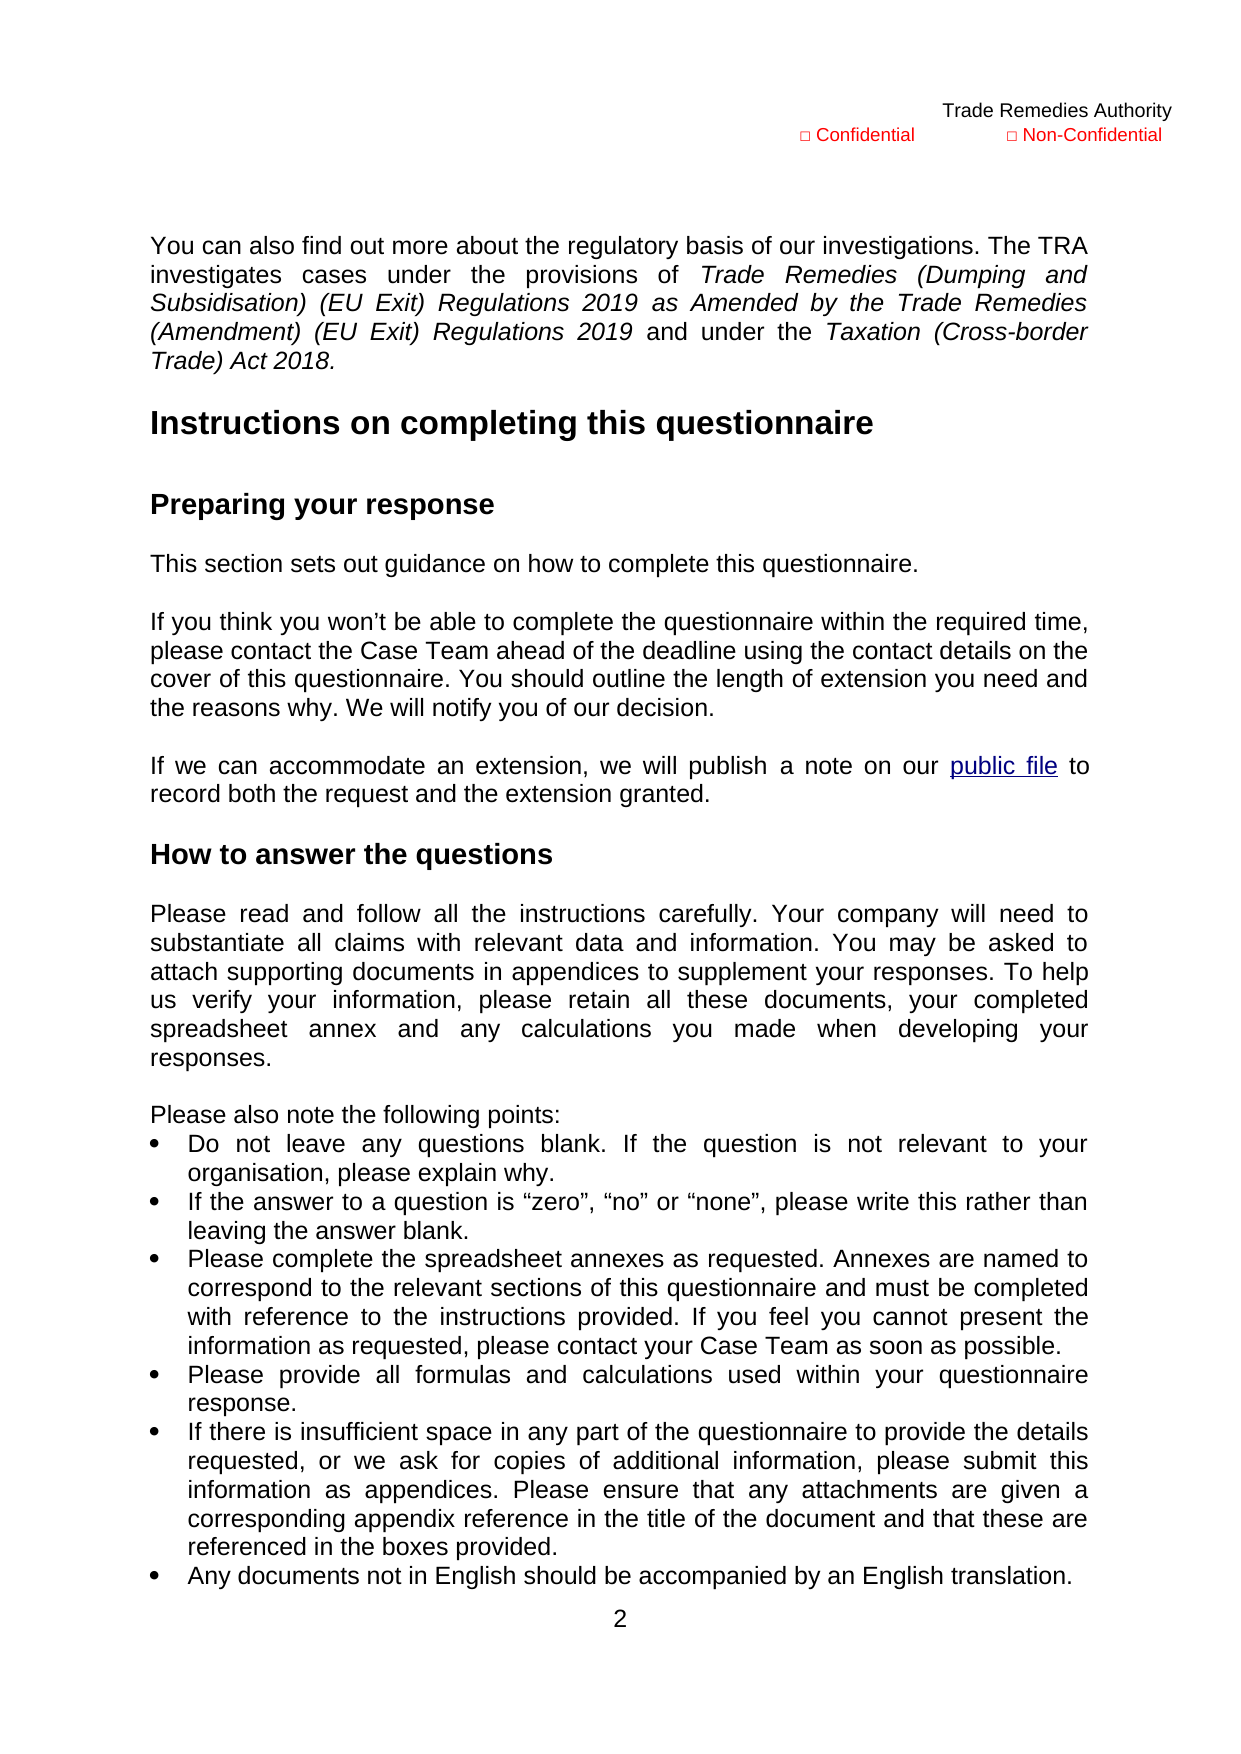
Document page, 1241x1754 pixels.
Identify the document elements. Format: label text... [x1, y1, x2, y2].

text Preparing your response [150, 487, 1090, 521]
text You can also find out more about the regulatory basis of our investigations. The TRA investigates cases under the provisions of Trade Remedies (Dumping and Subsidisation) (EU Exit) Regulations 2019 as Amended by the Trade Remedies (Amendment) (EU Exit) Regulations 2019 and under the Taxation (Cross-border Trade) Act 2018. [150, 231, 1090, 374]
text Please read and follow all the instructions carefully. Your company will need to substantiate all claims with relevant data and information. You may be asked to attach supporting documents in appendices to supplement your responses. To help us verify your information, please retain all these documents, your completed spreadsheet annex and any calculations you made when developing your responses. [150, 899, 1090, 1072]
text If we can accommodate an extension, we will publish a note on our public file to record both the request and the extension granted. [150, 751, 1090, 808]
list Please provide all formulas and calculations used within your questionnaire response. [150, 1359, 1090, 1417]
list If there is insufficient space in any part of the questionnaire to provide the details requested, or we ask for copies of additional information, please submit this information as appendices. Please ensure that any attachments are given a corresponding appendix reference in the title of the document and that these are referenced in the boxes provided. [150, 1417, 1090, 1561]
list Do not leave any questions blank. If the question is not relevant to your organisation, please explain why. [150, 1129, 1090, 1187]
subtitle Instructions on completing this questionnaire [150, 403, 1090, 442]
list Any documents not in English should be accompanied by an English translation. [150, 1561, 1090, 1590]
text How to answer the questions [150, 837, 1090, 871]
list If the answer to a question is “zero”, “no” or “none”, please write this rather than leaving the answer blank. [150, 1187, 1090, 1244]
text Please also note the following points: [150, 1101, 1090, 1129]
text This section sets out guidance on how to complete this questionnaire. [150, 549, 1090, 578]
text If you think you won’t be able to complete the questionnaire within the required time, please contact the Case Team ahead of the deadline using the contact details on the cover of this questionnaire. You should outline the length of extension you need and the reasons why. We will notify you of our decision. [150, 607, 1090, 722]
list Please complete the spreadsheet annexes as requested. Annexes are named to correspond to the relevant sections of this questionnaire and must be completed with reference to the instructions provided. If you feel you cannot present the information as requested, please contact your Case Team as soon as possible. [150, 1244, 1090, 1359]
